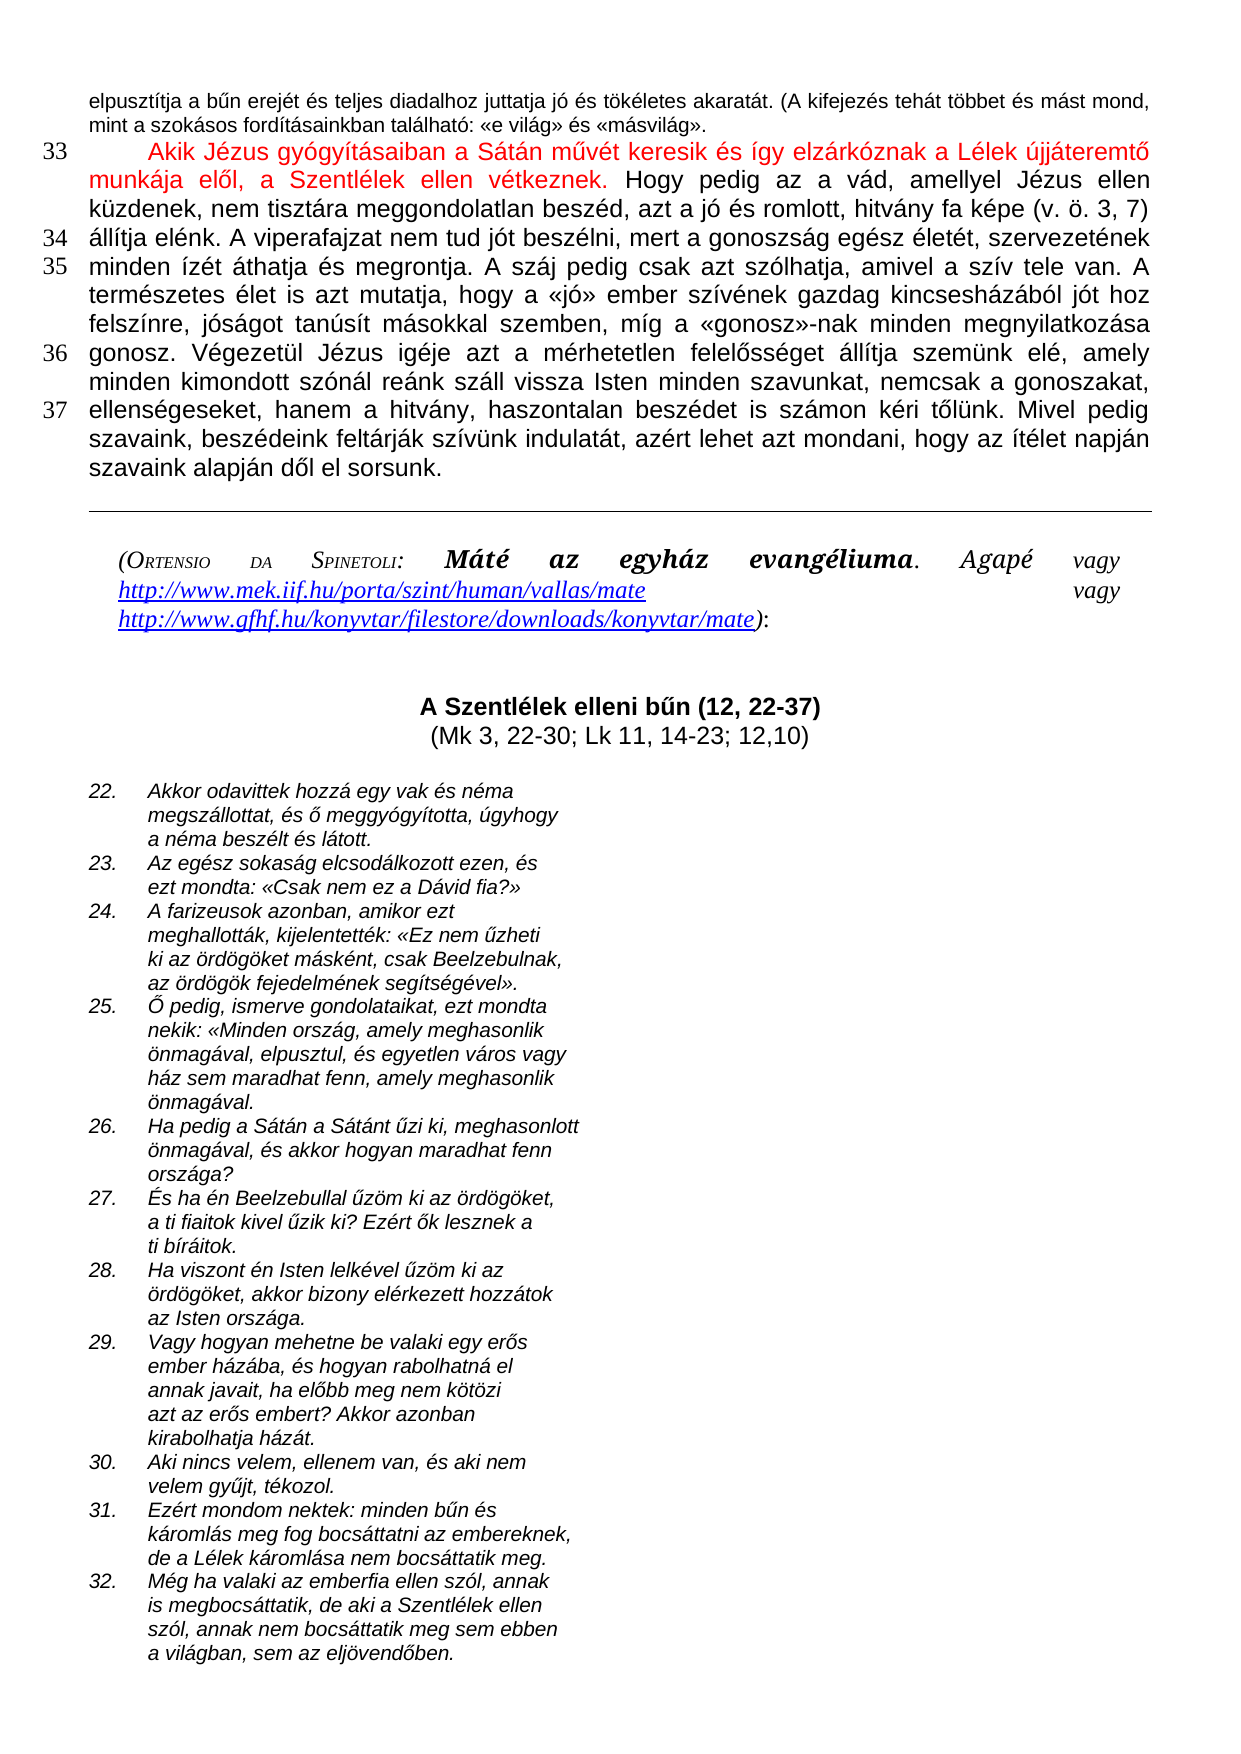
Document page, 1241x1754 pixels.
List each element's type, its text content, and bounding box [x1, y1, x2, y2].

text 37 [32, 395, 77, 424]
text 36 [32, 338, 77, 366]
text 29. Vagy hogyan mehetne be valaki egy erős ember házába, és hogyan rabolhatná el annak javait, ha előbb meg nem kötözi azt az erős embert? Akkor azonban kirabolhatja házát. [88, 1330, 1152, 1450]
text (Ortensio da Spinetoli: Máté az egyház evangéliuma. Agapé vagy http://www.mek.iif.hu/porta/szint/human/vallas/mate vagy http://www.gfhf.hu/konyvtar/filestore/downloads/konyvtar/mate): [88, 512, 1152, 662]
text 28. Ha viszont én Isten lelkével űzöm ki az ördögöket, akkor bizony elérkezett hozzátok az Isten országa. [88, 1258, 1152, 1330]
text 31. Ezért mondom nektek: minden bűn és káromlás meg fog bocsáttatni az embereknek, de a Lélek káromlása nem bocsáttatik meg. [88, 1498, 1152, 1569]
text 26. Ha pedig a Sátán a Sátánt űzi ki, meghasonlott önmagával, és akkor hogyan maradhat fenn országa? [88, 1114, 1152, 1186]
text 33 [32, 136, 77, 165]
text 32. Még ha valaki az emberfia ellen szól, annak is megbocsáttatik, de aki a Szentlélek ellen szól, annak nem bocsáttatik meg sem ebben a világban, sem az eljövendőben. [88, 1569, 1152, 1665]
text 23. Az egész sokaság elcsodálkozott ezen, és ezt mondta: «Csak nem ez a Dávid fia?» [88, 851, 1152, 899]
text 25. Ő pedig, ismerve gondolataikat, ezt mondta nekik: «Minden ország, amely meghasonlik önmagával, elpusztul, és egyetlen város vagy ház sem maradhat fenn, amely meghasonlik önmagával. [88, 994, 1152, 1114]
text 35 [32, 251, 77, 280]
text 27. És ha én Beelzebullal űzöm ki az ördögöket, a ti fiaitok kivel űzik ki? Ezért ők lesznek a ti bíráitok. [88, 1186, 1152, 1258]
text 22. Akkor odavittek hozzá egy vak és néma megszállottat, és ő meggyógyította, úgyhogy a néma beszélt és látott. [88, 779, 1152, 851]
text 34 [32, 223, 77, 251]
text 24. A farizeusok azonban, amikor ezt meghallották, kijelentették: «Ez nem űzheti ki az ördögöket másként, csak Beelzebulnak, az ördögök fejedelmének segítségével». [88, 899, 1152, 994]
text A Szentlélek elleni bűn (12, 22-37) (Mk 3, 22-30; Lk 11, 14-23; 12,10) [88, 692, 1152, 749]
text Akik Jézus gyógyításaiban a Sátán művét keresik és így elzárkóznak a Lélek újjáteremtő munkája elől, a Szentlélek ellen vétkeznek. Hogy pedig az a vád, amellyel Jézus ellen küzdenek, nem tisztára meggondolatlan beszéd, azt a jó és romlott, hitvány fa képe (v. ö. 3, 7) állítja elénk. A viperafajzat nem tud jót beszélni, mert a gonoszság egész életét, szervezetének minden ízét áthatja és megrontja. A száj pedig csak azt szólhatja, amivel a szív tele van. A természetes élet is azt mutatja, hogy a «jó» ember szívének gazdag kincsesházából jót hoz felszínre, jóságot tanúsít másokkal szemben, míg a «gonosz»-nak minden megnyilatkozása gonosz. Végezetül Jézus igéje azt a mérhetetlen felelősséget állítja szemünk elé, amely minden kimondott szónál reánk száll vissza Isten minden szavunkat, nemcsak a gonoszakat, ellenségeseket, hanem a hitvány, haszontalan beszédet is számon kéri tőlünk. Mivel pedig szavaink, beszédeink feltárják szívünk indulatát, azért lehet azt mondani, hogy az ítélet napján szavaink alapján dől el sorsunk. [88, 136, 1152, 481]
text 30. Aki nincs velem, ellenem van, és aki nem velem gyűjt, tékozol. [88, 1450, 1152, 1498]
text elpusztítja a bűn erejét és teljes diadalhoz juttatja jó és tökéletes akaratát. (A kifejezés tehát többet és mást mond, mint a szokásos fordításainkban található: «e világ» és «másvilág». [88, 88, 1152, 136]
